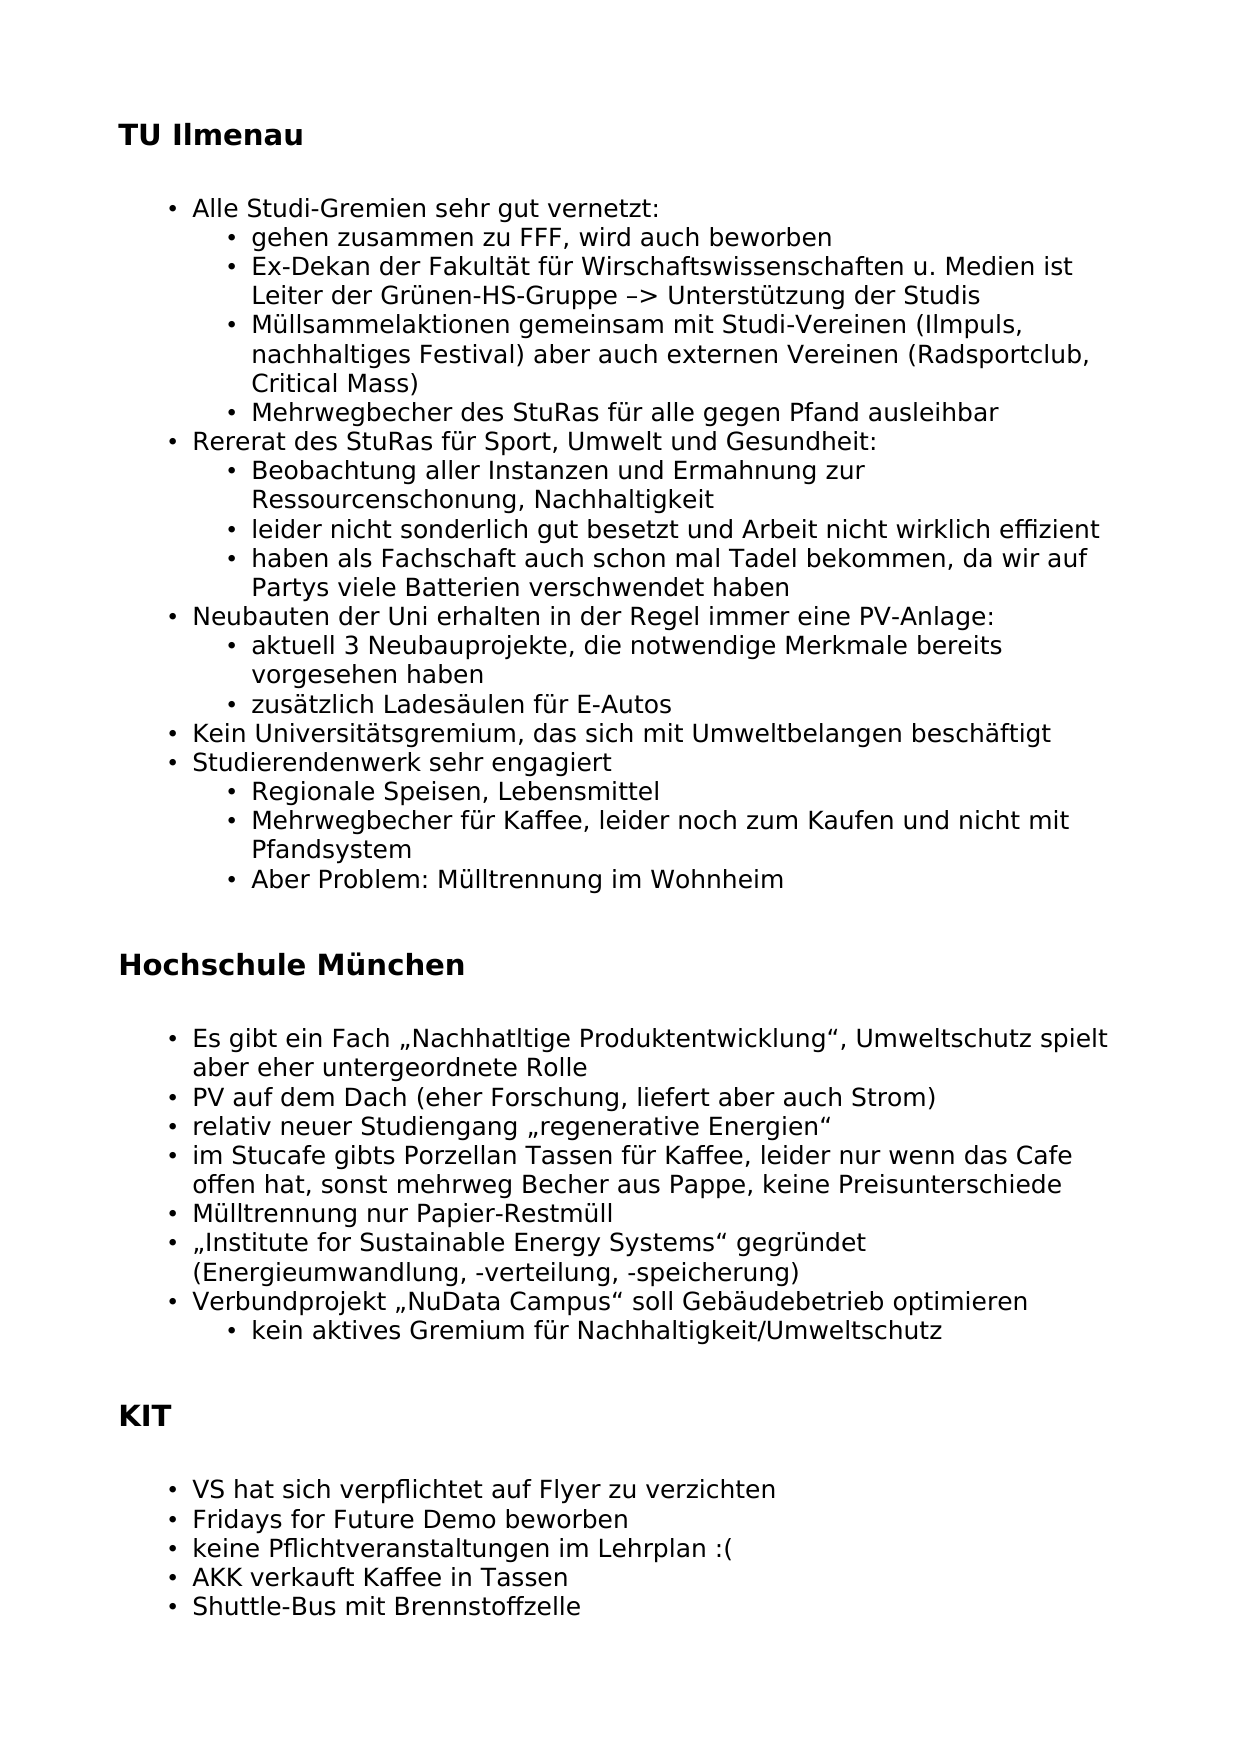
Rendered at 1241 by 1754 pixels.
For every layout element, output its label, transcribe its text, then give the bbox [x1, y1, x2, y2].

list gehen zusammen zu FFF, wird auch beworben [236, 223, 1122, 252]
list Neubauten der Uni erhalten in der Regel immer eine PV-Anlage: [177, 602, 1122, 632]
list VS hat sich verpflichtet auf Flyer zu verzichten [177, 1476, 1122, 1505]
list leider nicht sonderlich gut besetzt und Arbeit nicht wirklich effizient [236, 515, 1122, 544]
list Alle Studi-Gremien sehr gut vernetzt: [177, 194, 1122, 223]
list im Stucafe gibts Porzellan Tassen für Kaffee, leider nur wenn das Cafe offen hat, sonst mehrweg Becher aus Pappe, keine Preisunterschiede [177, 1141, 1122, 1199]
list Mehrwegbecher für Kaffee, leider noch zum Kaufen und nicht mit Pfandsystem [236, 807, 1122, 865]
subtitle TU Ilmenau [118, 118, 1122, 152]
list PV auf dem Dach (eher Forschung, liefert aber auch Strom) [177, 1083, 1122, 1112]
list Es gibt ein Fach „Nachhatltige Produktentwicklung“, Umweltschutz spielt aber eher untergeordnete Rolle [177, 1024, 1122, 1083]
list Müllsammelaktionen gemeinsam mit Studi-Vereinen (Ilmpuls, nachhaltiges Festival) aber auch externen Vereinen (Radsportclub, Critical Mass) [236, 311, 1122, 398]
list AKK verkauft Kaffee in Tassen [177, 1563, 1122, 1592]
list zusätzlich Ladesäulen für E-Autos [236, 690, 1122, 719]
list Fridays for Future Demo beworben [177, 1505, 1122, 1534]
list Beobachtung aller Instanzen und Ermahnung zur Ressourcenschonung, Nachhaltigkeit [236, 457, 1122, 515]
list kein aktives Gremium für Nachhaltigkeit/Umweltschutz [236, 1316, 1122, 1345]
list Mehrwegbecher des StuRas für alle gegen Pfand ausleihbar [236, 398, 1122, 427]
list aktuell 3 Neubauprojekte, die notwendige Merkmale bereits vorgesehen haben [236, 632, 1122, 690]
list keine Pflichtveranstaltungen im Lehrplan :( [177, 1534, 1122, 1563]
list Studierendenwerk sehr engagiert [177, 748, 1122, 777]
list relativ neuer Studiengang „regenerative Energien“ [177, 1112, 1122, 1141]
subtitle KIT [118, 1400, 1122, 1434]
list Shuttle-Bus mit Brennstoffzelle [177, 1592, 1122, 1622]
list Mülltrennung nur Papier-Restmüll [177, 1199, 1122, 1229]
list „Institute for Sustainable Energy Systems“ gegründet (Energieumwandlung, -verteilung, -speicherung) [177, 1229, 1122, 1287]
list Aber Problem: Mülltrennung im Wohnheim [236, 865, 1122, 894]
list Ex-Dekan der Fakultät für Wirschaftswissenschaften u. Medien ist Leiter der Grünen-HS-Gruppe –> Unterstützung der Studis [236, 252, 1122, 311]
list Regionale Speisen, Lebensmittel [236, 777, 1122, 807]
subtitle Hochschule München [118, 948, 1122, 982]
list Rererat des StuRas für Sport, Umwelt und Gesundheit: [177, 427, 1122, 457]
list Kein Universitätsgremium, das sich mit Umweltbelangen beschäftigt [177, 719, 1122, 748]
list Verbundprojekt „NuData Campus“ soll Gebäudebetrieb optimieren [177, 1287, 1122, 1316]
list haben als Fachschaft auch schon mal Tadel bekommen, da wir auf Partys viele Batterien verschwendet haben [236, 544, 1122, 602]
